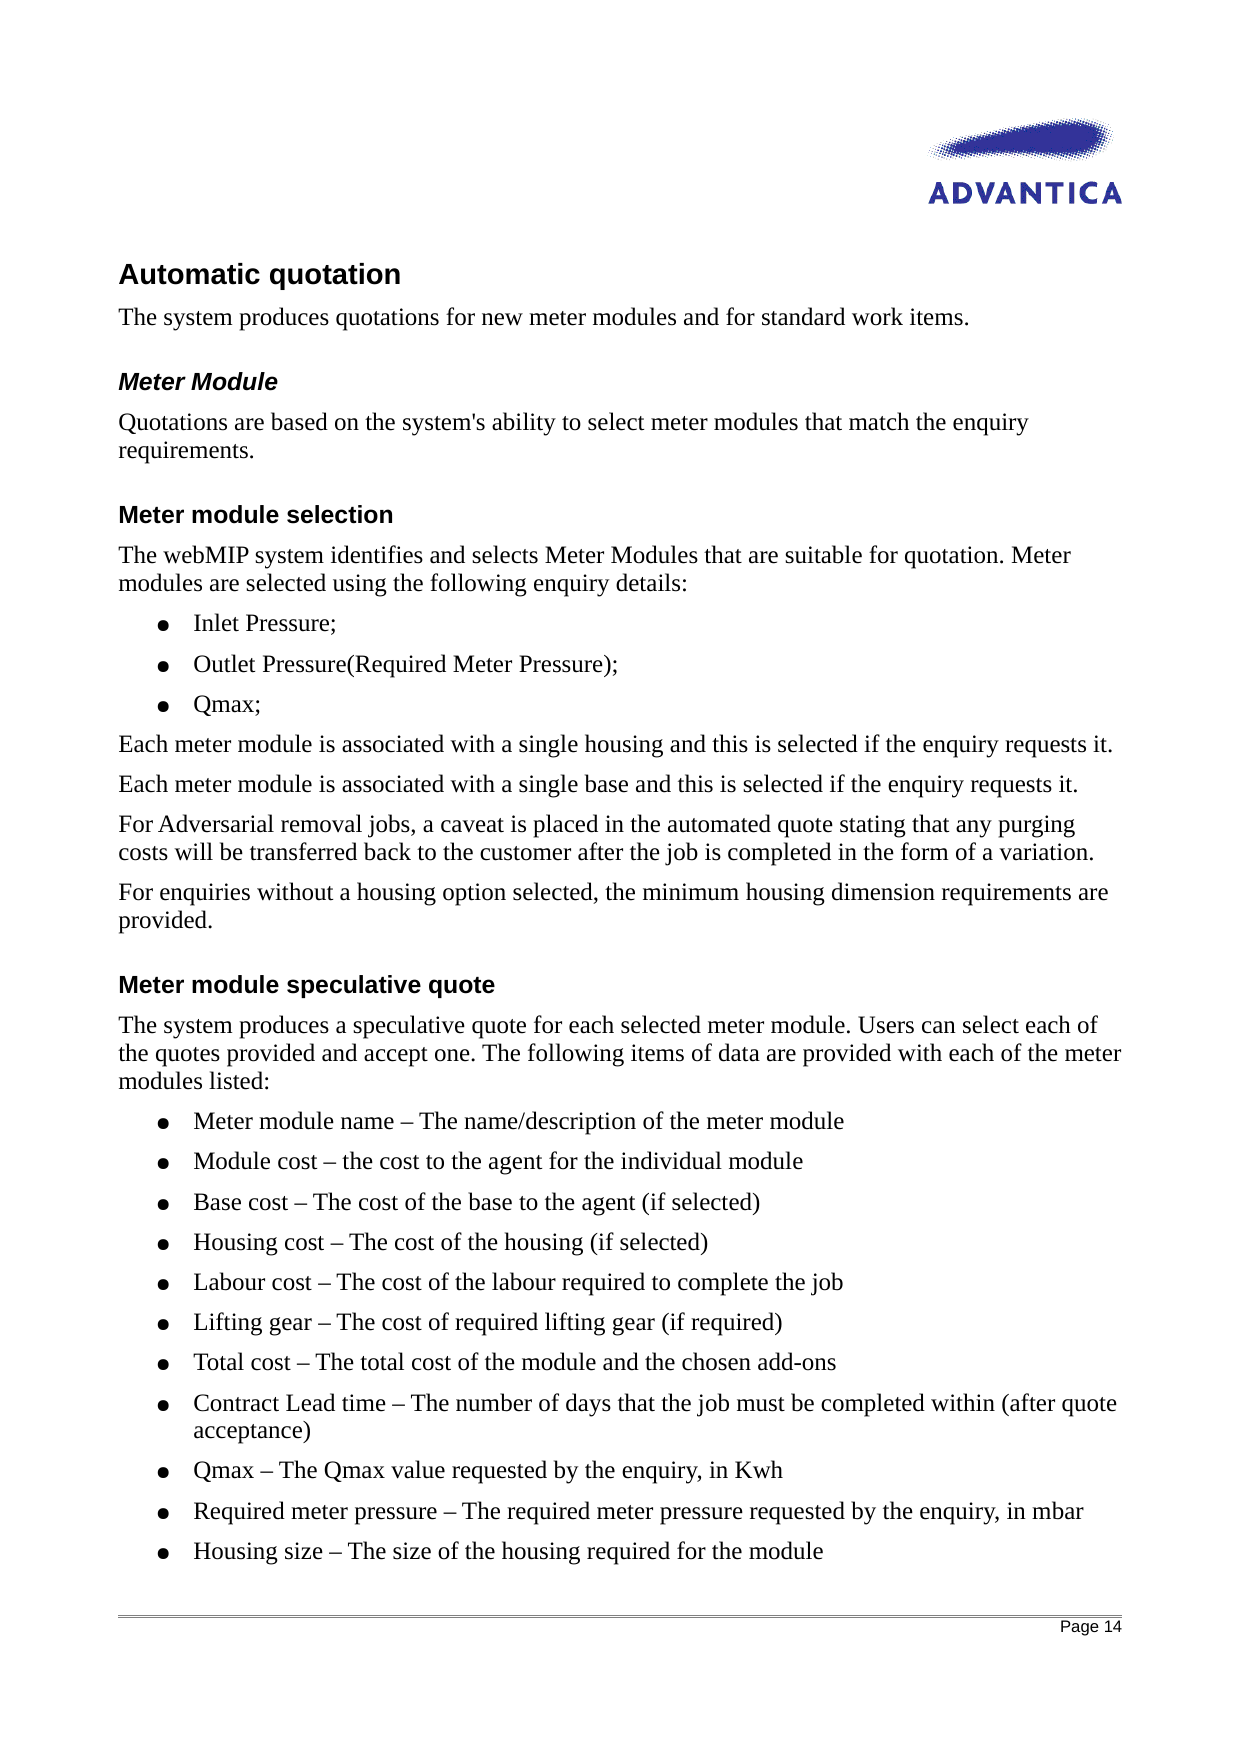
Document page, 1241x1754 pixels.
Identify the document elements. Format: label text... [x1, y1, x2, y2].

text The webMIP system identifies and selects Meter Modules that are suitable for quotation. Meter modules are selected using the following enquiry details: [118, 542, 1122, 597]
text For Adversarial removal jobs, a caveat is placed in the automated quote stating that any purging costs will be transferred back to the customer after the job is completed in the form of a variation. [118, 811, 1122, 866]
list Outlet Pressure(Required Meter Pressure); [156, 650, 1122, 677]
text The system produces a speculative quote for each selected meter module. Users can select each of the quotes provided and accept one. The following items of data are provided with each of the meter modules listed: [118, 1012, 1122, 1095]
picture [927, 118, 1122, 204]
text The system produces quotations for new meter modules and for standard work items. [118, 303, 1122, 331]
text Each meter module is associated with a single housing and this is selected if the enquiry requests it. [118, 730, 1122, 758]
list Contract Lead time – The number of days that the job must be completed within (after quote acceptance) [156, 1389, 1122, 1444]
list Housing cost – The cost of the housing (if selected) [156, 1228, 1122, 1256]
list Total cost – The total cost of the module and the chosen add-ons [156, 1348, 1122, 1376]
list Meter module name – The name/description of the meter module [156, 1107, 1122, 1135]
text Each meter module is associated with a single base and this is selected if the enquiry requests it. [118, 770, 1122, 798]
subtitle Meter Module [118, 368, 1122, 396]
list Lifting gear – The cost of required lifting gear (if required) [156, 1308, 1122, 1336]
list Housing size – The size of the housing required for the module [156, 1537, 1122, 1565]
list Qmax; [156, 690, 1122, 718]
list Required meter pressure – The required meter pressure requested by the enquiry, in mbar [156, 1497, 1122, 1524]
list Qmax – The Qmax value requested by the enquiry, in Kwh [156, 1457, 1122, 1484]
list Base cost – The cost of the base to the agent (if selected) [156, 1188, 1122, 1215]
subtitle Meter module speculative quote [118, 971, 1122, 999]
subtitle Automatic quotation [118, 258, 1122, 291]
list Inlet Pressure; [156, 609, 1122, 637]
subtitle Meter module selection [118, 501, 1122, 529]
text Quotations are based on the system's ability to select meter modules that match the enquiry requirements. [118, 408, 1122, 464]
text For enquiries without a housing option selected, the minimum housing dimension requirements are provided. [118, 878, 1122, 934]
list Labour cost – The cost of the labour required to complete the job [156, 1268, 1122, 1296]
list Module cost – the cost to the agent for the individual module [156, 1147, 1122, 1175]
